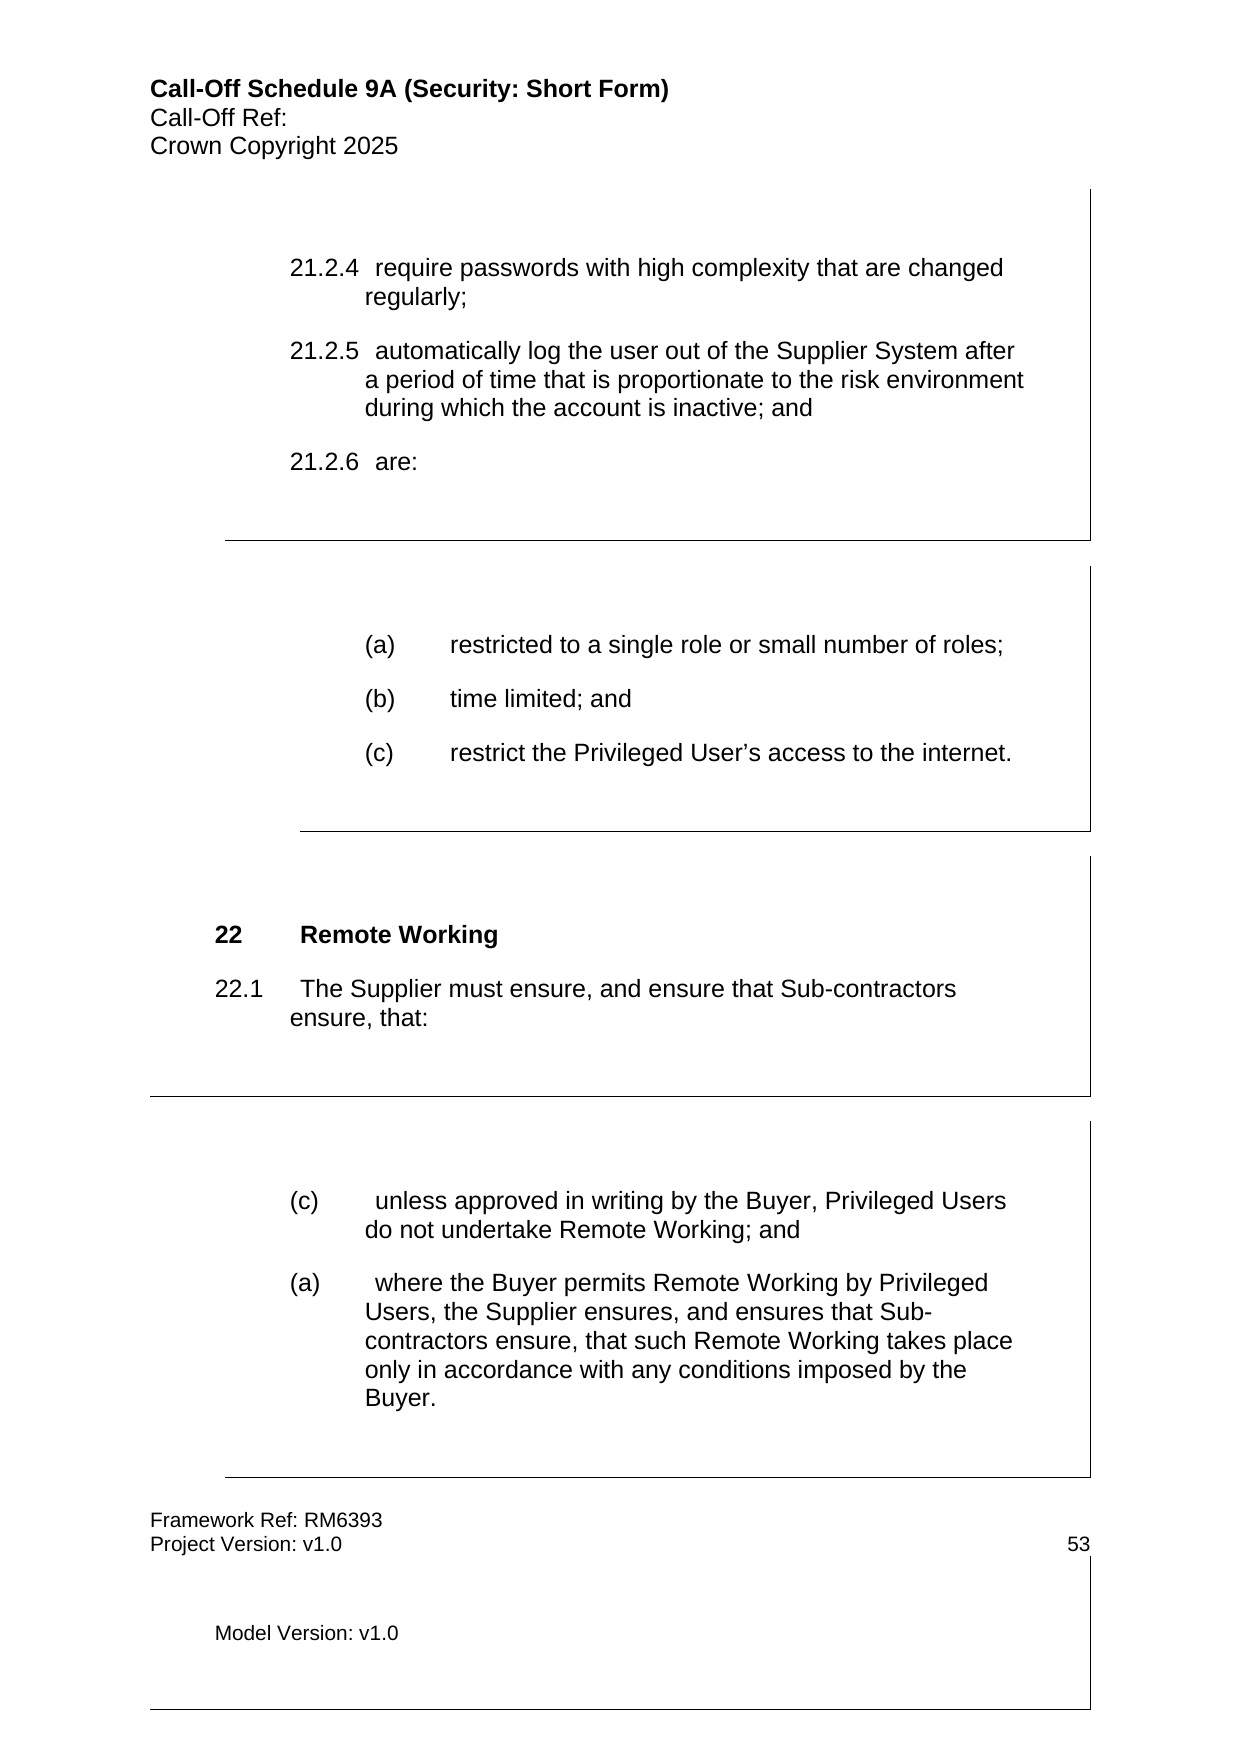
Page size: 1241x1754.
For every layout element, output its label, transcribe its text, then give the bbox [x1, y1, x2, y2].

subtitle restricted to a single role or small number of roles; [300, 566, 1090, 619]
subtitle automatically log the user out of the Supplier System after a period of time that is proportionate to the risk environment during which the account is inactive; and [225, 271, 1091, 383]
subtitle are: [225, 383, 1091, 540]
subtitle The Supplier must ensure, and ensure that Sub-contractors ensure, that: [150, 910, 1091, 1096]
subtitle Remote Working [150, 856, 1090, 910]
subtitle time limited; and [300, 619, 1091, 673]
list unless approved in writing by the Buyer, Privileged Users do not undertake Remote Working; and [225, 1121, 1090, 1204]
subtitle require passwords with high complexity that are changed regularly; [225, 189, 1090, 271]
list where the Buyer permits Remote Working by Privileged Users, the Supplier ensures, and ensures that Sub-contractors ensure, that such Remote Working takes place only in accordance with any conditions imposed by the Buyer. [225, 1204, 1091, 1477]
subtitle restrict the Privileged User’s access to the internet. [300, 673, 1091, 831]
